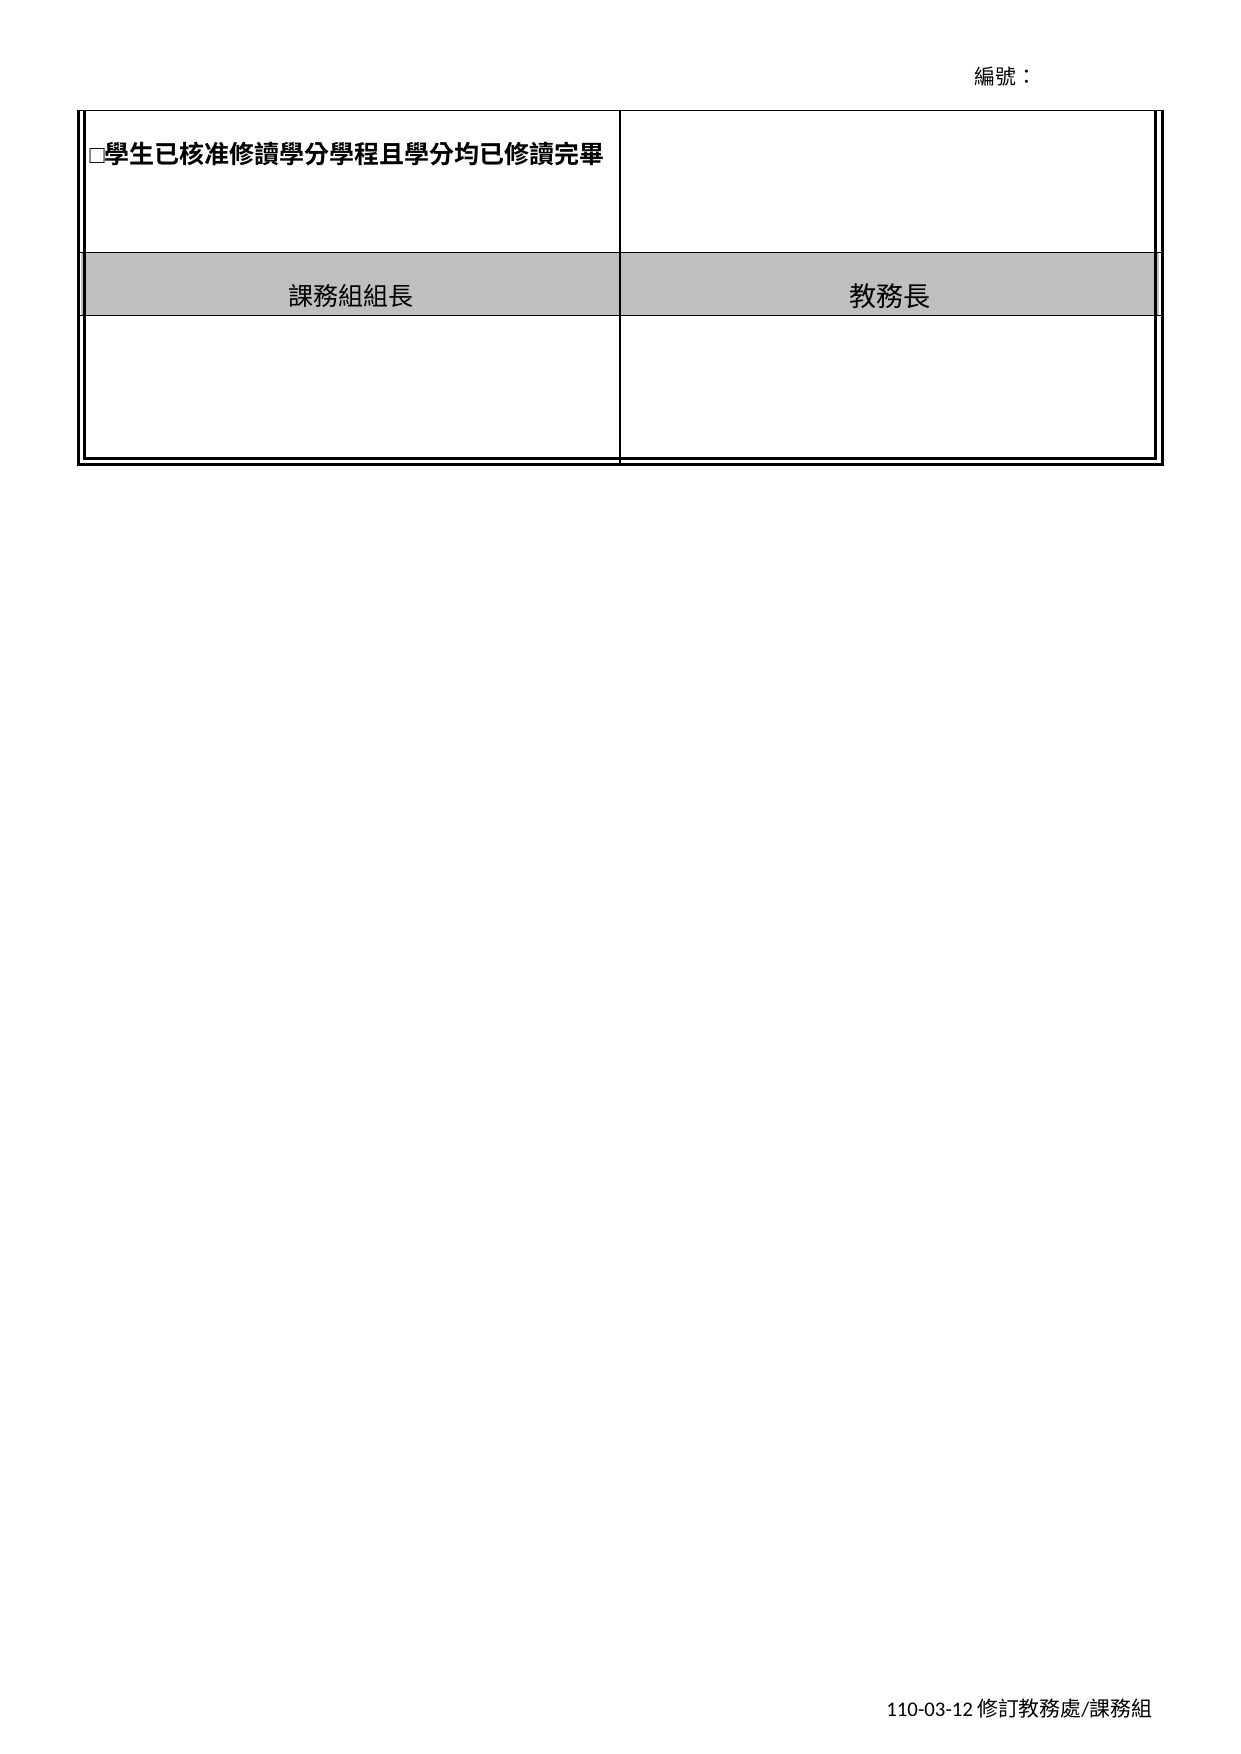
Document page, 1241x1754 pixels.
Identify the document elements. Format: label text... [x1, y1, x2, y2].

table_cell [621, 316, 1154, 457]
table_cell 教務長 [621, 253, 1154, 315]
table_cell □學生已核准修讀學分學程且學分均已修讀完畢 [86, 111, 619, 252]
table_cell [86, 316, 619, 457]
table_cell [621, 111, 1154, 252]
table_cell 課務組組長 [86, 253, 619, 315]
